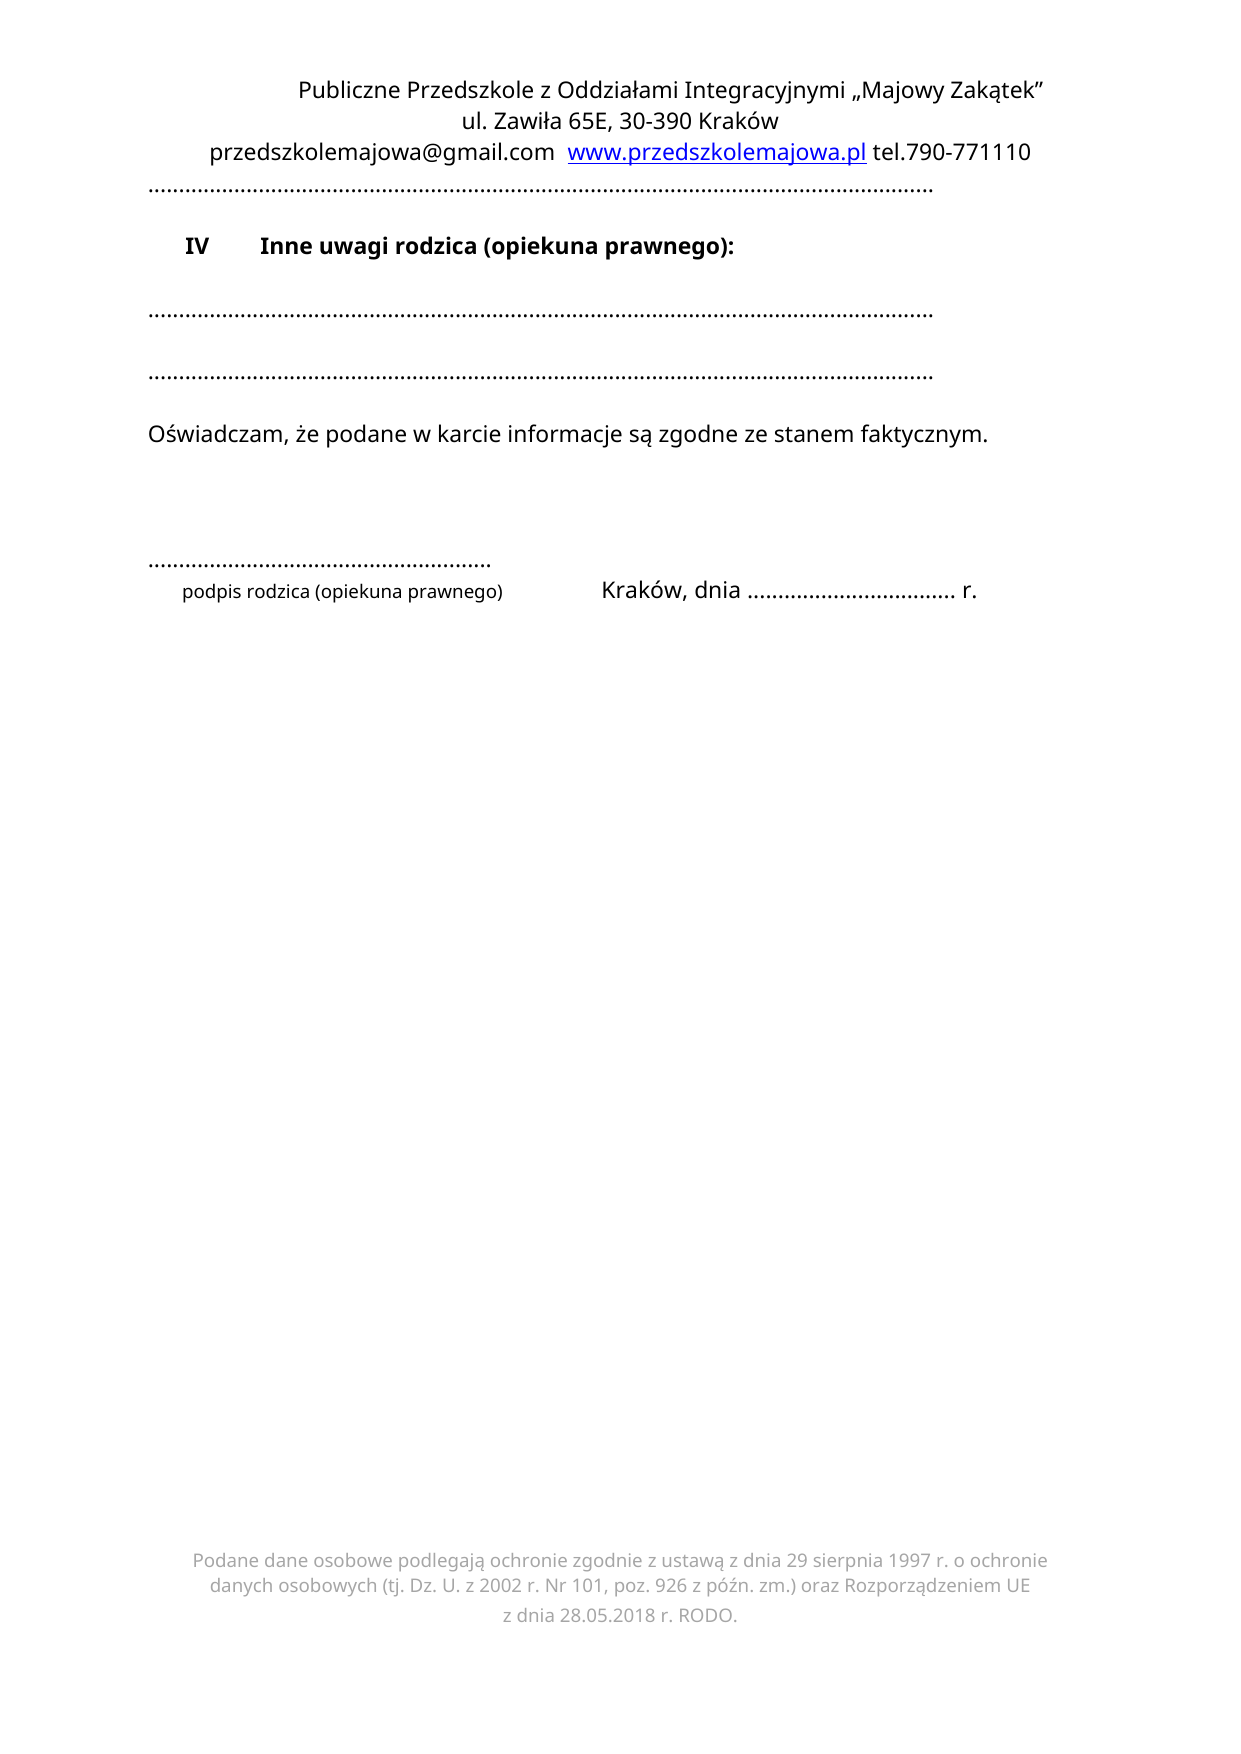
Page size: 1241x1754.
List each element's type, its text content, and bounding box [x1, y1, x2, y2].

text Oświadczam, że podane w karcie informacje są zgodne ze stanem faktycznym. [148, 417, 1093, 449]
text ................................................................................................................................ [148, 355, 1093, 386]
text podpis rodzica (opiekuna prawnego) Kraków, dnia .................................. r. [148, 574, 1093, 605]
text ................................................................................................................................ [148, 292, 1093, 324]
text ................................................................................................................................ [148, 167, 1093, 199]
text ........................................................ [148, 542, 1093, 574]
list Inne uwagi rodzica (opiekuna prawnego): [185, 230, 1093, 261]
